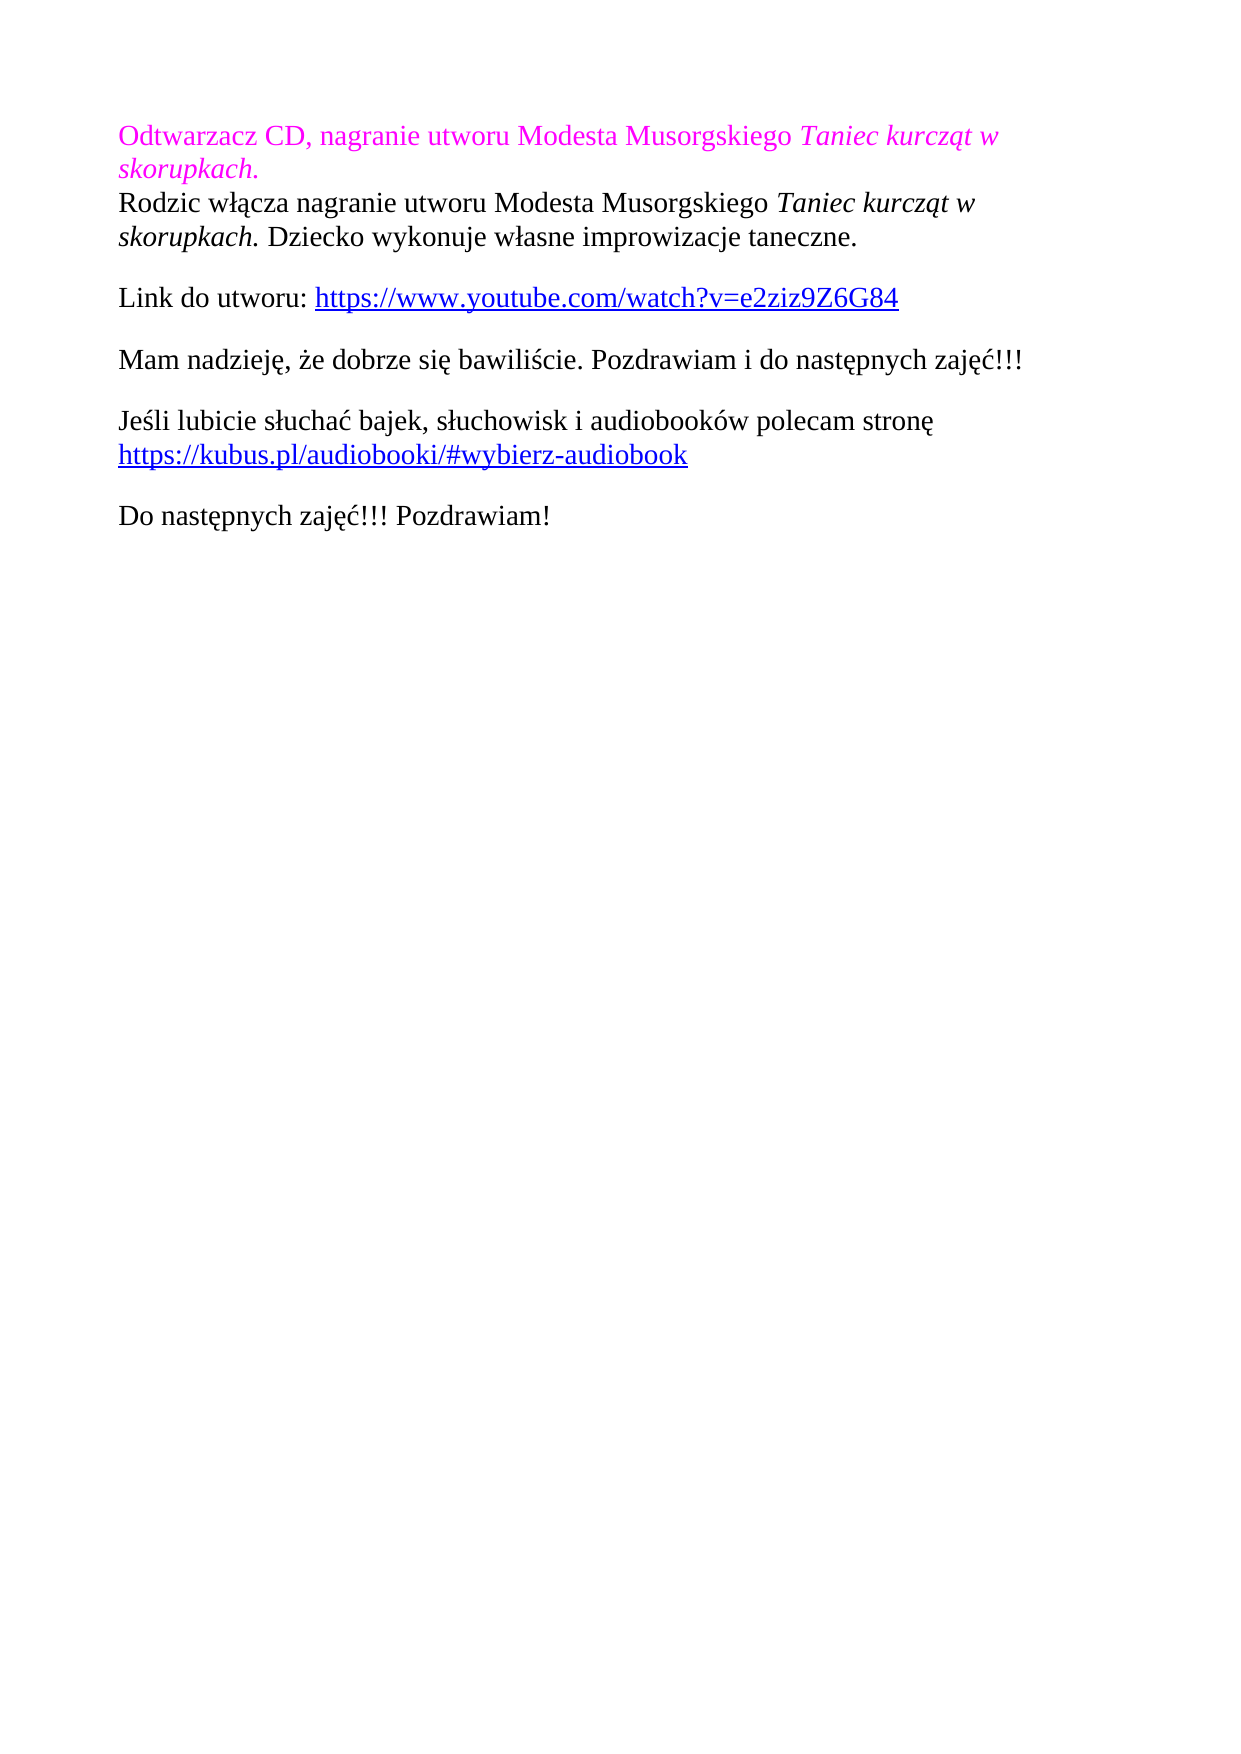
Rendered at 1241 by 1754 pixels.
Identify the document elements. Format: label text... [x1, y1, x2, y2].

text Jeśli lubicie słuchać bajek, słuchowisk i audiobooków polecam stronę https://kubus.pl/audiobooki/#wybierz-audiobook [118, 403, 1122, 471]
text Link do utworu: https://www.youtube.com/watch?v=e2ziz9Z6G84 [118, 280, 1122, 314]
text Rodzic włącza nagranie utworu Modesta Musorgskiego Taniec kurcząt w skorupkach. Dziecko wykonuje własne improwizacje taneczne. [118, 185, 1122, 252]
text Mam nadzieję, że dobrze się bawiliście. Pozdrawiam i do następnych zajęć!!! [118, 342, 1122, 375]
text Odtwarzacz CD, nagranie utworu Modesta Musorgskiego Taniec kurcząt w skorupkach. [118, 118, 1122, 185]
text Do następnych zajęć!!! Pozdrawiam! [118, 498, 1122, 532]
